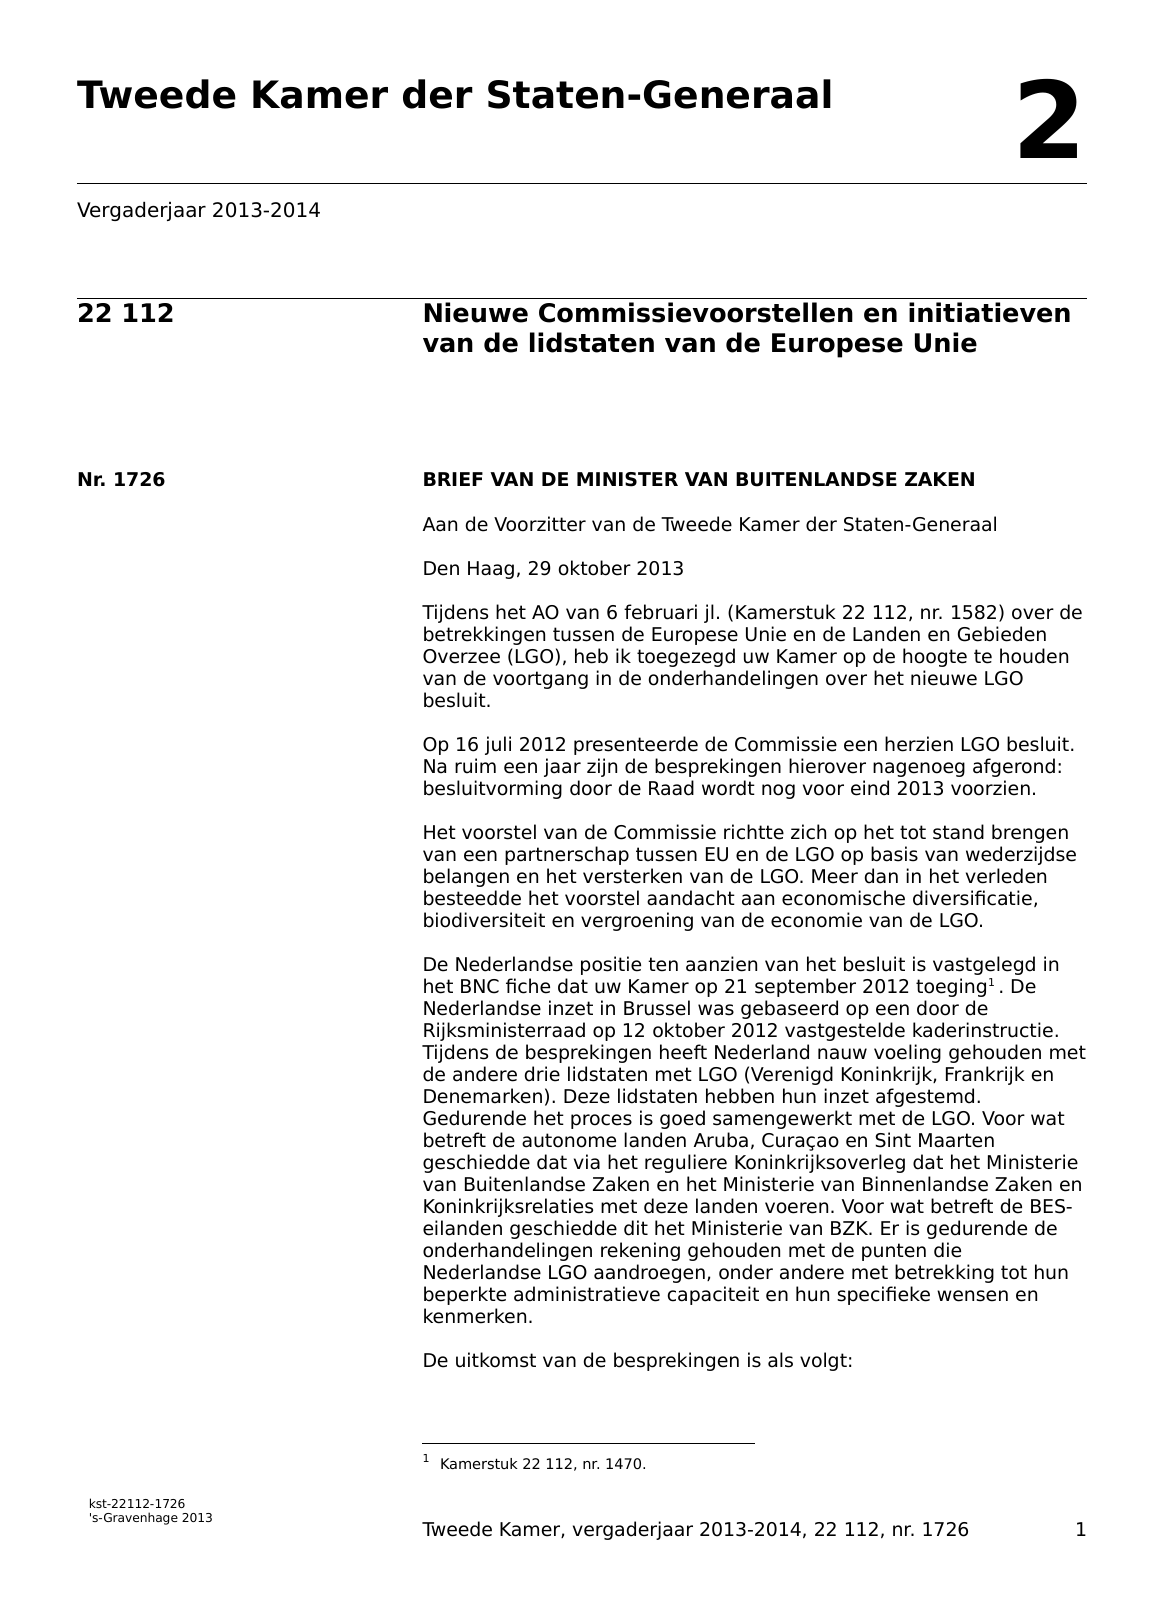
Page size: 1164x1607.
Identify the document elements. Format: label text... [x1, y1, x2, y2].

text 's-Gravenhage 2013 [88, 1511, 323, 1525]
subtitle Nr. 1726 BRIEF VAN DE MINISTER VAN BUITENLANDSE ZAKEN [77, 469, 1087, 491]
text Aan de Voorzitter van de Tweede Kamer der Staten-Generaal [422, 513, 1087, 536]
text De uitkomst van de besprekingen is als volgt: [422, 1350, 1087, 1372]
text Op 16 juli 2012 presenteerde de Commissie een herzien LGO besluit. Na ruim een jaar zijn de besprekingen hierover nagenoeg afgerond: besluitvorming door de Raad wordt nog voor eind 2013 voorzien. [422, 734, 1087, 800]
text Den Haag, 29 oktober 2013 [422, 558, 1087, 580]
text Het voorstel van de Commissie richtte zich op het tot stand brengen van een partnerschap tussen EU en de LGO op basis van wederzijdse belangen en het versterken van de LGO. Meer dan in het verleden besteedde het voorstel aandacht aan economische diversificatie, biodiversiteit en vergroening van de economie van de LGO. [422, 822, 1087, 932]
table_cell Vergaderjaar 2013-2014 [77, 184, 1087, 298]
table_header Tweede Kamer der Staten-Generaal [77, 59, 886, 183]
text Kamerstuk 22 112, nr. 1470. [422, 1452, 1087, 1474]
table_header 2 [886, 59, 1087, 183]
text Tijdens het AO van 6 februari jl. (Kamerstuk 22 112, nr. 1582) over de betrekkingen tussen de Europese Unie en de Landen en Gebieden Overzee (LGO), heb ik toegezegd uw Kamer op de hoogte te houden van de voortgang in de onderhandelingen over het nieuwe LGO besluit. [422, 602, 1087, 712]
text De Nederlandse positie ten aanzien van het besluit is vastgelegd in het BNC fiche dat uw Kamer op 21 september 2012 toeging. De Nederlandse inzet in Brussel was gebaseerd op een door de Rijksministerraad op 12 oktober 2012 vastgestelde kaderinstructie. Tijdens de besprekingen heeft Nederland nauw voeling gehouden met de andere drie lidstaten met LGO (Verenigd Koninkrijk, Frankrijk en Denemarken). Deze lidstaten hebben hun inzet afgestemd. Gedurende het proces is goed samengewerkt met de LGO. Voor wat betreft de autonome landen Aruba, Curaçao en Sint Maarten geschiedde dat via het reguliere Koninkrijksoverleg dat het Ministerie van Buitenlandse Zaken en het Ministerie van Binnenlandse Zaken en Koninkrijksrelaties met deze landen voeren. Voor wat betreft de BES-eilanden geschiedde dit het Ministerie van BZK. Er is gedurende de onderhandelingen rekening gehouden met de punten die Nederlandse LGO aandroegen, onder andere met betrekking tot hun beperkte administratieve capaciteit en hun specifieke wensen en kenmerken. [422, 954, 1087, 1328]
text kst-22112-1726 [88, 1497, 323, 1511]
subtitle 22 112 Nieuwe Commissievoorstellen en initiatieven van de lidstaten van de Europese Unie [77, 299, 1087, 358]
